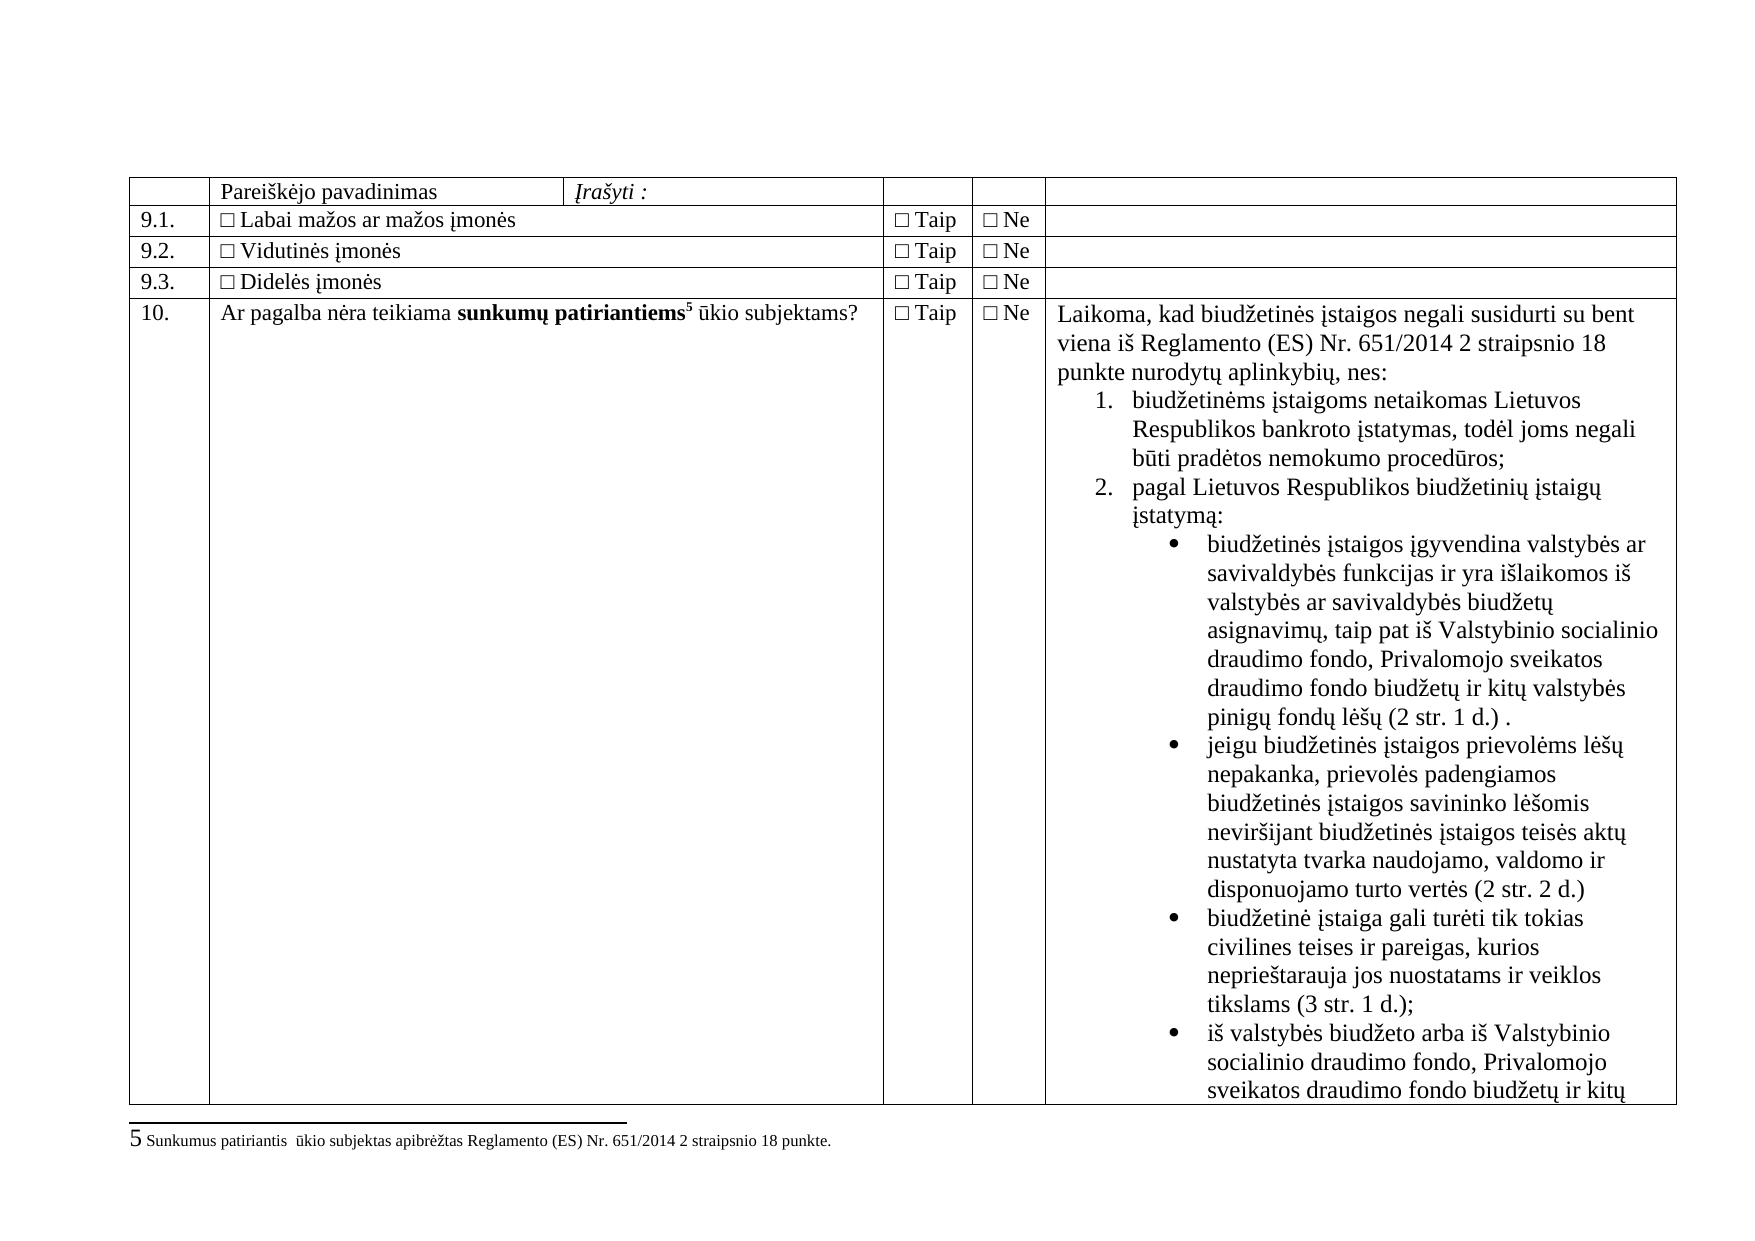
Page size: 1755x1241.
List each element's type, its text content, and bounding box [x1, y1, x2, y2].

table_cell [973, 178, 1045, 204]
table_cell Laikoma, kad biudžetinės įstaigos negali susidurti su bent viena iš Reglamento (ES) Nr. 651/2014 2 straipsnio 18 punkte nurodytų aplinkybių, nes: 1. biudžetinėms įstaigoms netaikomas Lietuvos Respublikos bankroto įstatymas, todėl joms negali būti pradėtos nemokumo procedūros; 2. pagal Lietuvos Respublikos biudžetinių įstaigų įstatymą:  biudžetinės įstaigos įgyvendina valstybės ar savivaldybės funkcijas ir yra išlaikomos iš valstybės ar savivaldybės biudžetų asignavimų, taip pat iš Valstybinio socialinio draudimo fondo, Privalomojo sveikatos draudimo fondo biudžetų ir kitų valstybės pinigų fondų lėšų (2 str. 1 d.) .  jeigu biudžetinės įstaigos prievolėms lėšų nepakanka, prievolės padengiamos biudžetinės įstaigos savininko lėšomis neviršijant biudžetinės įstaigos teisės aktų nustatyta tvarka naudojamo, valdomo ir disponuojamo turto vertės (2 str. 2 d.)  biudžetinė įstaiga gali turėti tik tokias civilines teises ir pareigas, kurios neprieštarauja jos nuostatams ir veiklos tikslams (3 str. 1 d.);  iš valstybės biudžeto arba iš Valstybinio socialinio draudimo fondo, Privalomojo sveikatos draudimo fondo biudžetų ir kitų [1046, 299, 1676, 1104]
table_cell □ Taip [884, 237, 972, 267]
table_cell Ar pagalba nėra teikiama sunkumų patiriantiems ūkio subjektams? [210, 299, 883, 1104]
table_cell □ Didelės įmonės [210, 268, 883, 298]
table_cell □ Ne [973, 237, 1045, 267]
table_cell 9.1. [130, 206, 209, 236]
table_cell □ Ne [973, 206, 1045, 236]
table_cell □ Ne [973, 299, 1045, 1104]
table_cell □ Vidutinės įmonės [210, 237, 883, 267]
table_cell 10. [130, 299, 209, 1104]
table_cell □ Taip [884, 206, 972, 236]
table_cell □ Ne [973, 268, 1045, 298]
table_cell [130, 178, 209, 204]
table_cell Pareiškėjo pavadinimas [210, 178, 563, 204]
table_cell □ Taip [884, 268, 972, 298]
table_cell □ Taip [884, 299, 972, 1104]
table_cell [884, 178, 972, 204]
table_cell [1046, 268, 1676, 298]
table_cell Įrašyti : [564, 178, 883, 204]
table_cell □ Labai mažos ar mažos įmonės [210, 206, 883, 236]
table_cell [1046, 237, 1676, 267]
table_cell 9.3. [130, 268, 209, 298]
table_cell [1046, 206, 1676, 236]
table_cell [1046, 178, 1676, 204]
table_cell 9.2. [130, 237, 209, 267]
